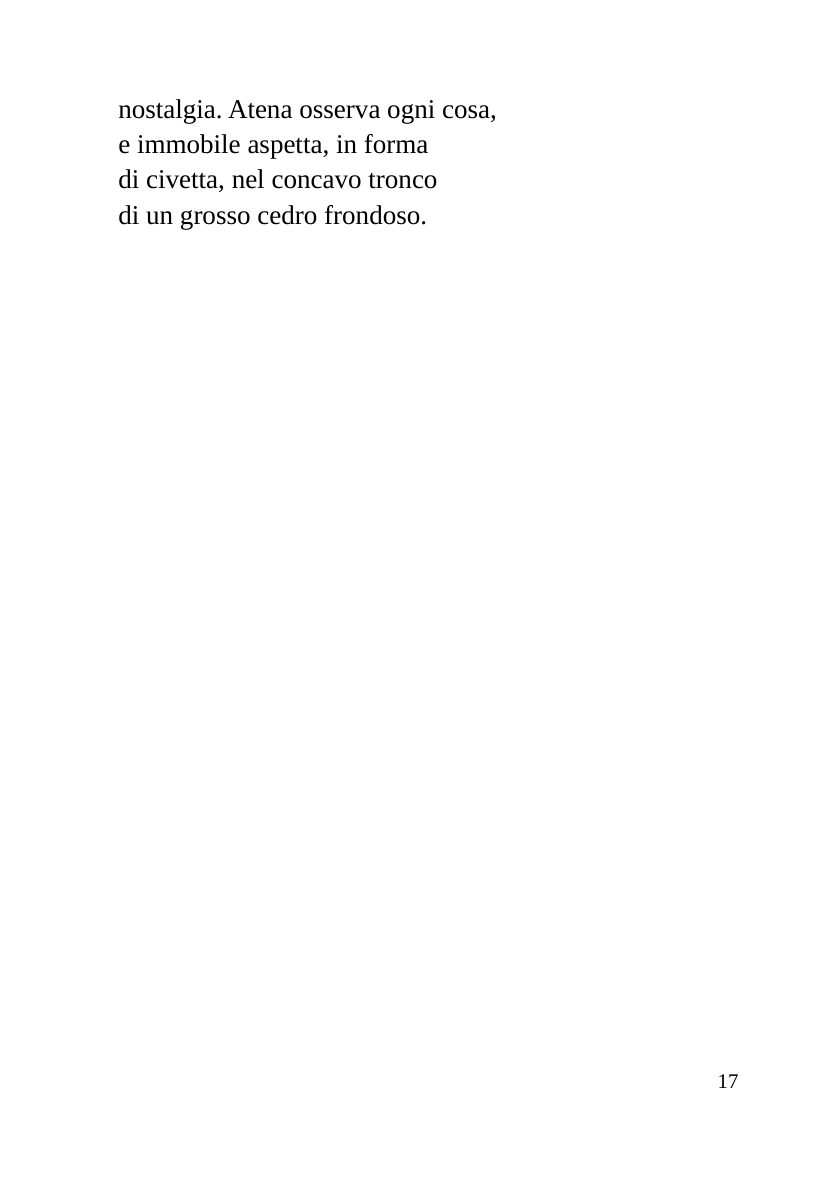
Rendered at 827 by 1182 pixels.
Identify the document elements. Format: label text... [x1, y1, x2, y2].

text e immobile aspetta, in forma [88, 124, 738, 159]
text di civetta, nel concavo tronco [88, 159, 738, 195]
text di un grosso cedro frondoso. [88, 195, 738, 230]
text nostalgia. Atena osserva ogni cosa, [88, 88, 738, 124]
